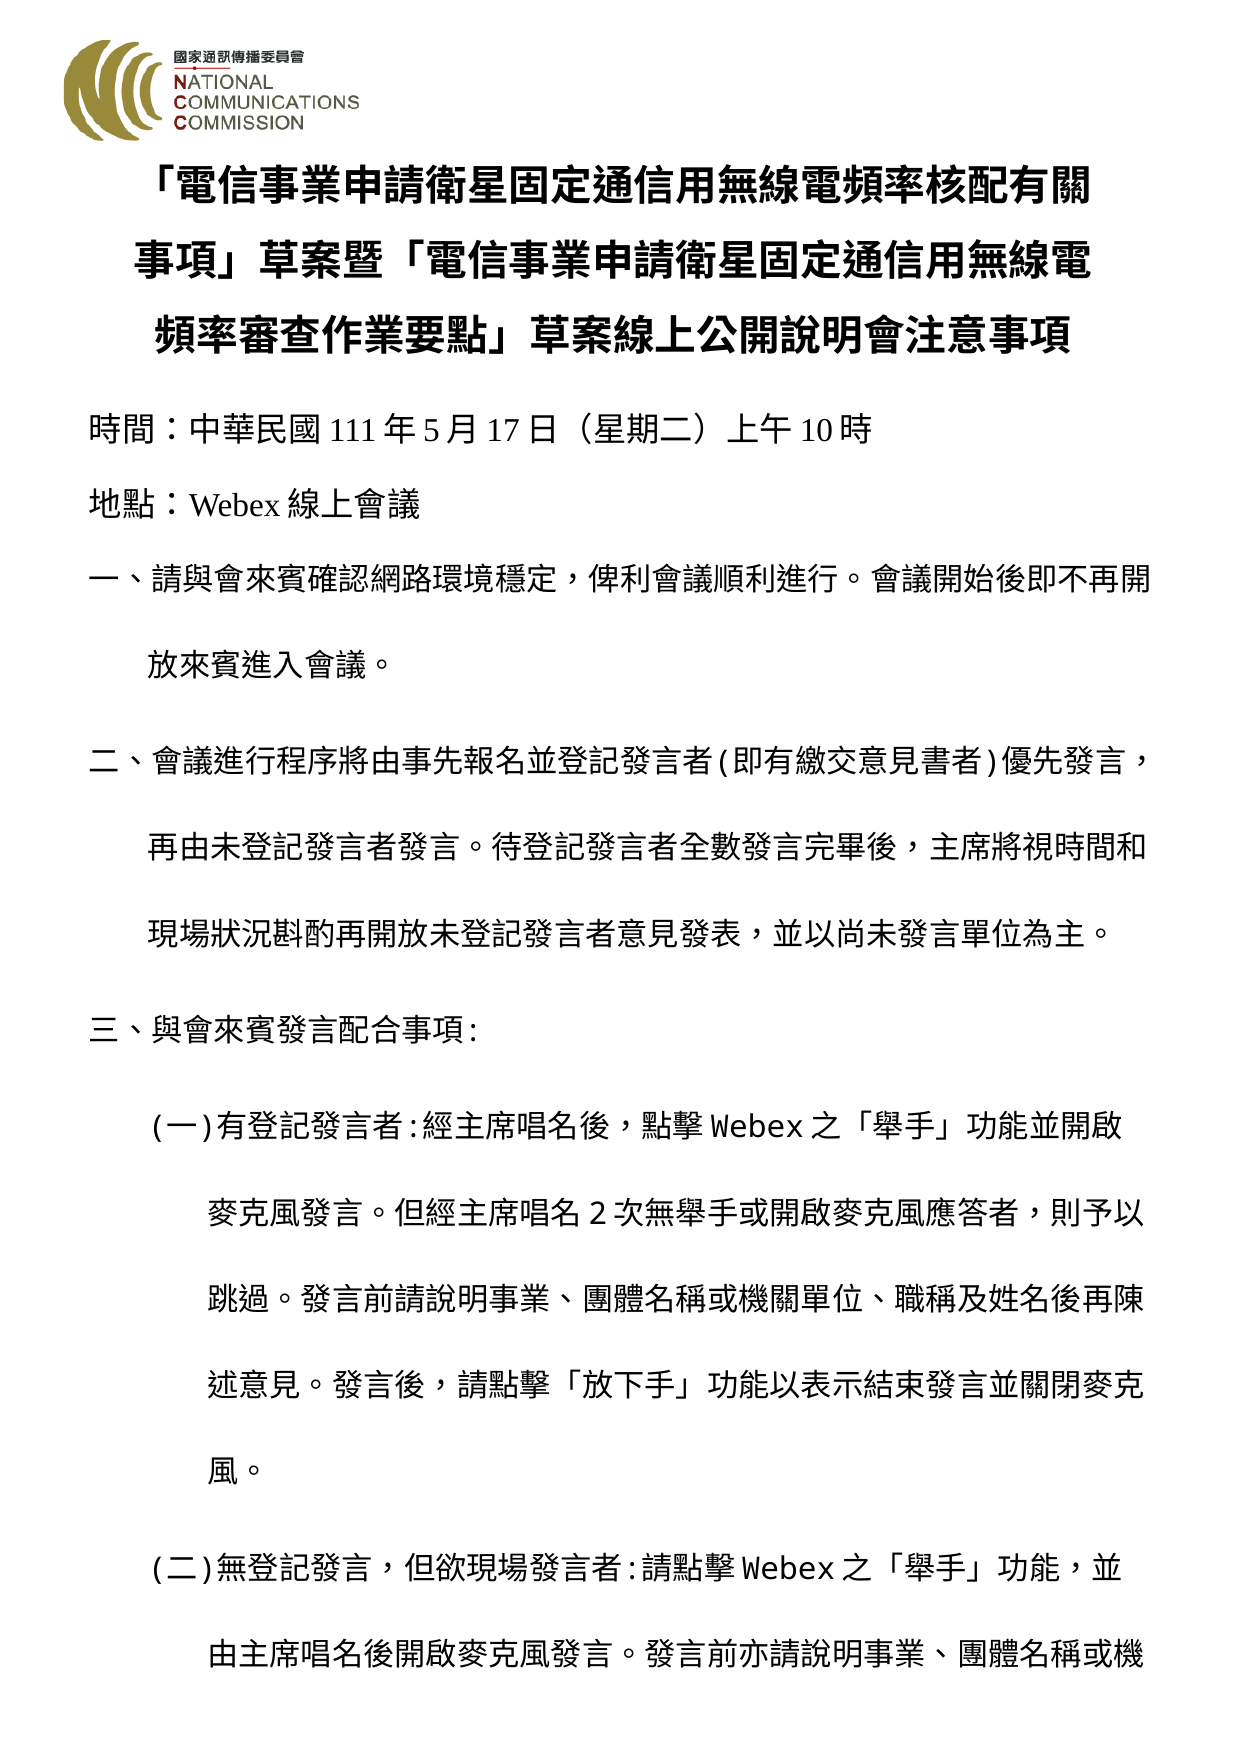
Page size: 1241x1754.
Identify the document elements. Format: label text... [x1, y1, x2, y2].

list 有登記發言者:經主席唱名後，點擊Webex之「舉手」功能並開啟麥克風發言。但經主席唱名2次無舉手或開啟麥克風應答者，則予以跳過。發言前請說明事業、團體名稱或機關單位、職稱及姓名後再陳述意見。發言後，請點擊「放下手」功能以表示結束發言並關閉麥克風。 [148, 1087, 1152, 1507]
subtitle 「電信事業申請衛星固定通信用無線電頻率核配有關事項」草案暨「電信事業申請衛星固定通信用無線電頻率審查作業要點」草案線上公開說明會注意事項 [133, 145, 1093, 370]
list 與會來賓發言配合事項: [89, 990, 1152, 1065]
subtitle 地點：Webex線上會議 [89, 464, 1152, 539]
list 無登記發言，但欲現場發言者:請點擊Webex之「舉手」功能，並由主席唱名後開啟麥克風發言。發言前亦請說明事業、團體名稱或機 [148, 1528, 1152, 1689]
list 會議進行程序將由事先報名並登記發言者(即有繳交意見書者)優先發言，再由未登記發言者發言。待登記發言者全數發言完畢後，主席將視時間和現場狀況斟酌再開放未登記發言者意見發表，並以尚未發言單位為主。 [89, 722, 1152, 969]
list 時間：中華民國111年5月17日（星期二）上午10時 [89, 389, 1152, 464]
list 請與會來賓確認網路環境穩定，俾利會議順利進行。會議開始後即不再開放來賓進入會議。 [89, 539, 1152, 700]
